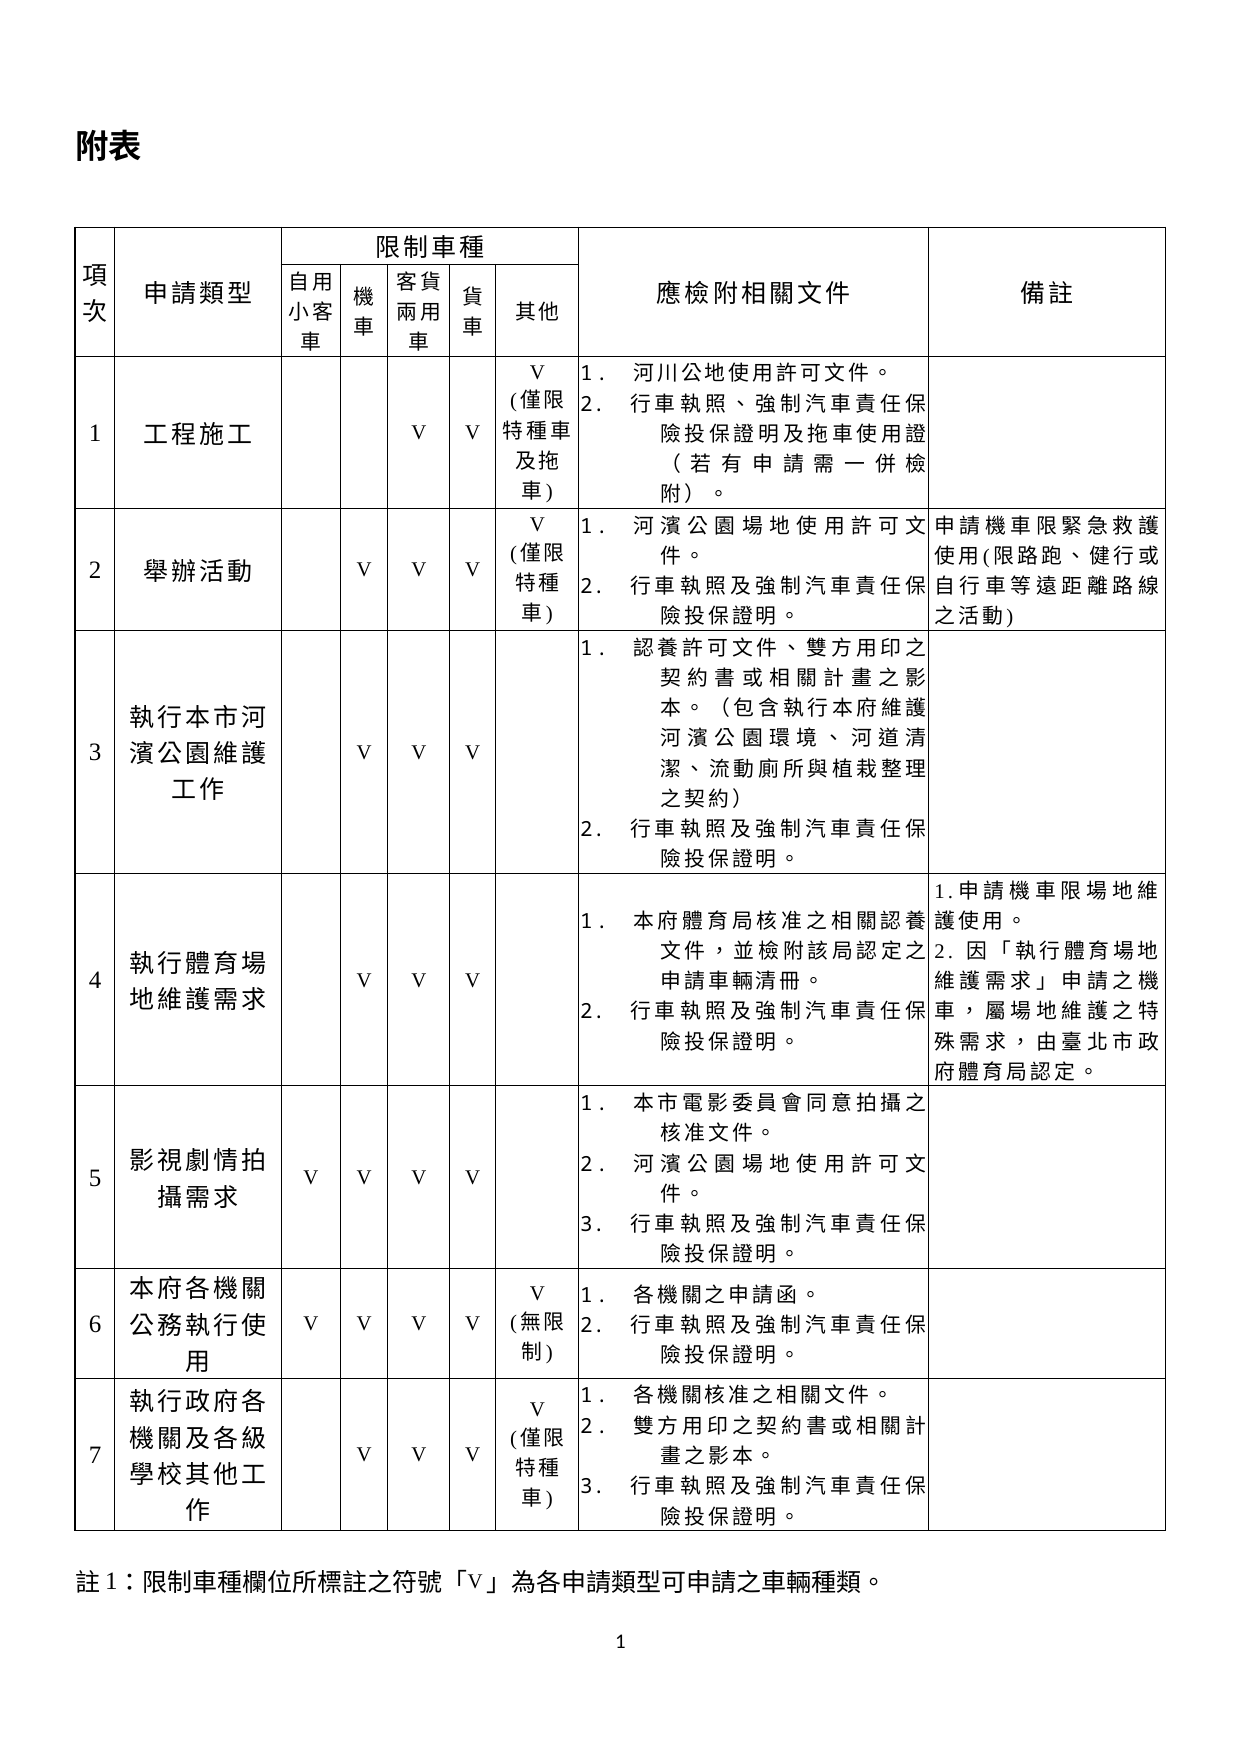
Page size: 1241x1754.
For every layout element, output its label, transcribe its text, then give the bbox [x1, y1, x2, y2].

table_cell 機車 [341, 265, 387, 356]
table_cell 影視劇情拍攝需求 [115, 1086, 281, 1268]
table_cell V [450, 631, 495, 873]
table_cell [282, 357, 340, 508]
table_cell V [341, 1086, 387, 1268]
table_cell V [341, 631, 387, 873]
table_cell V [282, 1269, 340, 1378]
table_cell 4 [76, 874, 114, 1085]
table_cell V [388, 631, 449, 873]
table_cell [282, 631, 340, 873]
table_cell 貨車 [450, 265, 495, 356]
table_cell 3 [76, 631, 114, 873]
table_cell 工程施工 [115, 357, 281, 508]
table_cell V (僅限特種車) [496, 1379, 578, 1530]
table_cell 自用 小客車 [282, 265, 340, 356]
table_cell V [450, 874, 495, 1085]
table_cell [929, 1379, 1165, 1530]
table_cell 其他 [496, 265, 578, 356]
table_cell V [388, 1269, 449, 1378]
table_cell 本府各機關公務執行使用 [115, 1269, 281, 1378]
table_cell [929, 1086, 1165, 1268]
table_cell 7 [76, 1379, 114, 1530]
table_cell V [388, 1086, 449, 1268]
table_cell V [450, 1269, 495, 1378]
table_cell [282, 874, 340, 1085]
table_cell 執行政府各機關及各級學校其他工作 [115, 1379, 281, 1530]
table_cell [496, 1086, 578, 1268]
table_cell V [341, 1379, 387, 1530]
table_cell 客貨 兩用車 [388, 265, 449, 356]
table_cell [929, 357, 1165, 508]
table_cell V [341, 509, 387, 630]
table_header 應檢附相關文件 [579, 228, 928, 356]
table_cell V [341, 1269, 387, 1378]
table_cell V [282, 1086, 340, 1268]
table_cell [341, 357, 387, 508]
table_cell [282, 1379, 340, 1530]
table_cell V [341, 874, 387, 1085]
table_cell V [450, 1086, 495, 1268]
table_cell V (僅限特種車) [496, 509, 578, 630]
table_cell 執行體育場地維護需求 [115, 874, 281, 1085]
table_cell [496, 631, 578, 873]
table_cell 2 [76, 509, 114, 630]
table_header 項次 [76, 228, 114, 356]
table_header 備註 [929, 228, 1165, 356]
table_cell [282, 509, 340, 630]
table_cell V [388, 1379, 449, 1530]
table_cell 5 [76, 1086, 114, 1268]
table_cell V [450, 1379, 495, 1530]
table_cell 申請機車限緊急救護使用(限路跑、健行或自行車等遠距離路線之活動) [1159, 509, 1165, 630]
text 附表 [75, 120, 1165, 168]
table_cell V (無限制) [496, 1269, 578, 1378]
table_header 申請類型 [115, 228, 281, 356]
table_cell 執行本市河濱公園維護工作 [115, 631, 281, 873]
table_cell 舉辦活動 [115, 509, 281, 630]
table_cell V [388, 357, 449, 508]
table_cell 本府體育局核准之相關認養文件，並檢附該局認定之申請車輛清冊。 行車執照及強制汽車責任保險投保證明。 [579, 874, 928, 1085]
table_cell 1 [76, 357, 114, 508]
table_header 限制車種 [282, 228, 578, 264]
text 註1：限制車種欄位所標註之符號「V」為各申請類型可申請之車輛種類。 [75, 1539, 1165, 1602]
table_cell 6 [76, 1269, 114, 1378]
table_cell [496, 874, 578, 1085]
table_cell 各機關之申請函。 行車執照及強制汽車責任保險投保證明。 [579, 1269, 928, 1378]
table_cell V [450, 357, 495, 508]
table_cell [929, 1269, 1165, 1378]
table_cell 1.申請機車限場地維護使用。 2. 因「執行體育場地維護需求」申請之機車，屬場地維護之特殊需求，由臺北市政府體育局認定。 [1159, 874, 1165, 1085]
table_cell V [450, 509, 495, 630]
table_cell V [388, 509, 449, 630]
table_cell [929, 631, 1165, 873]
table_cell V [388, 874, 449, 1085]
table_cell V (僅限特種車及拖車) [496, 357, 578, 508]
